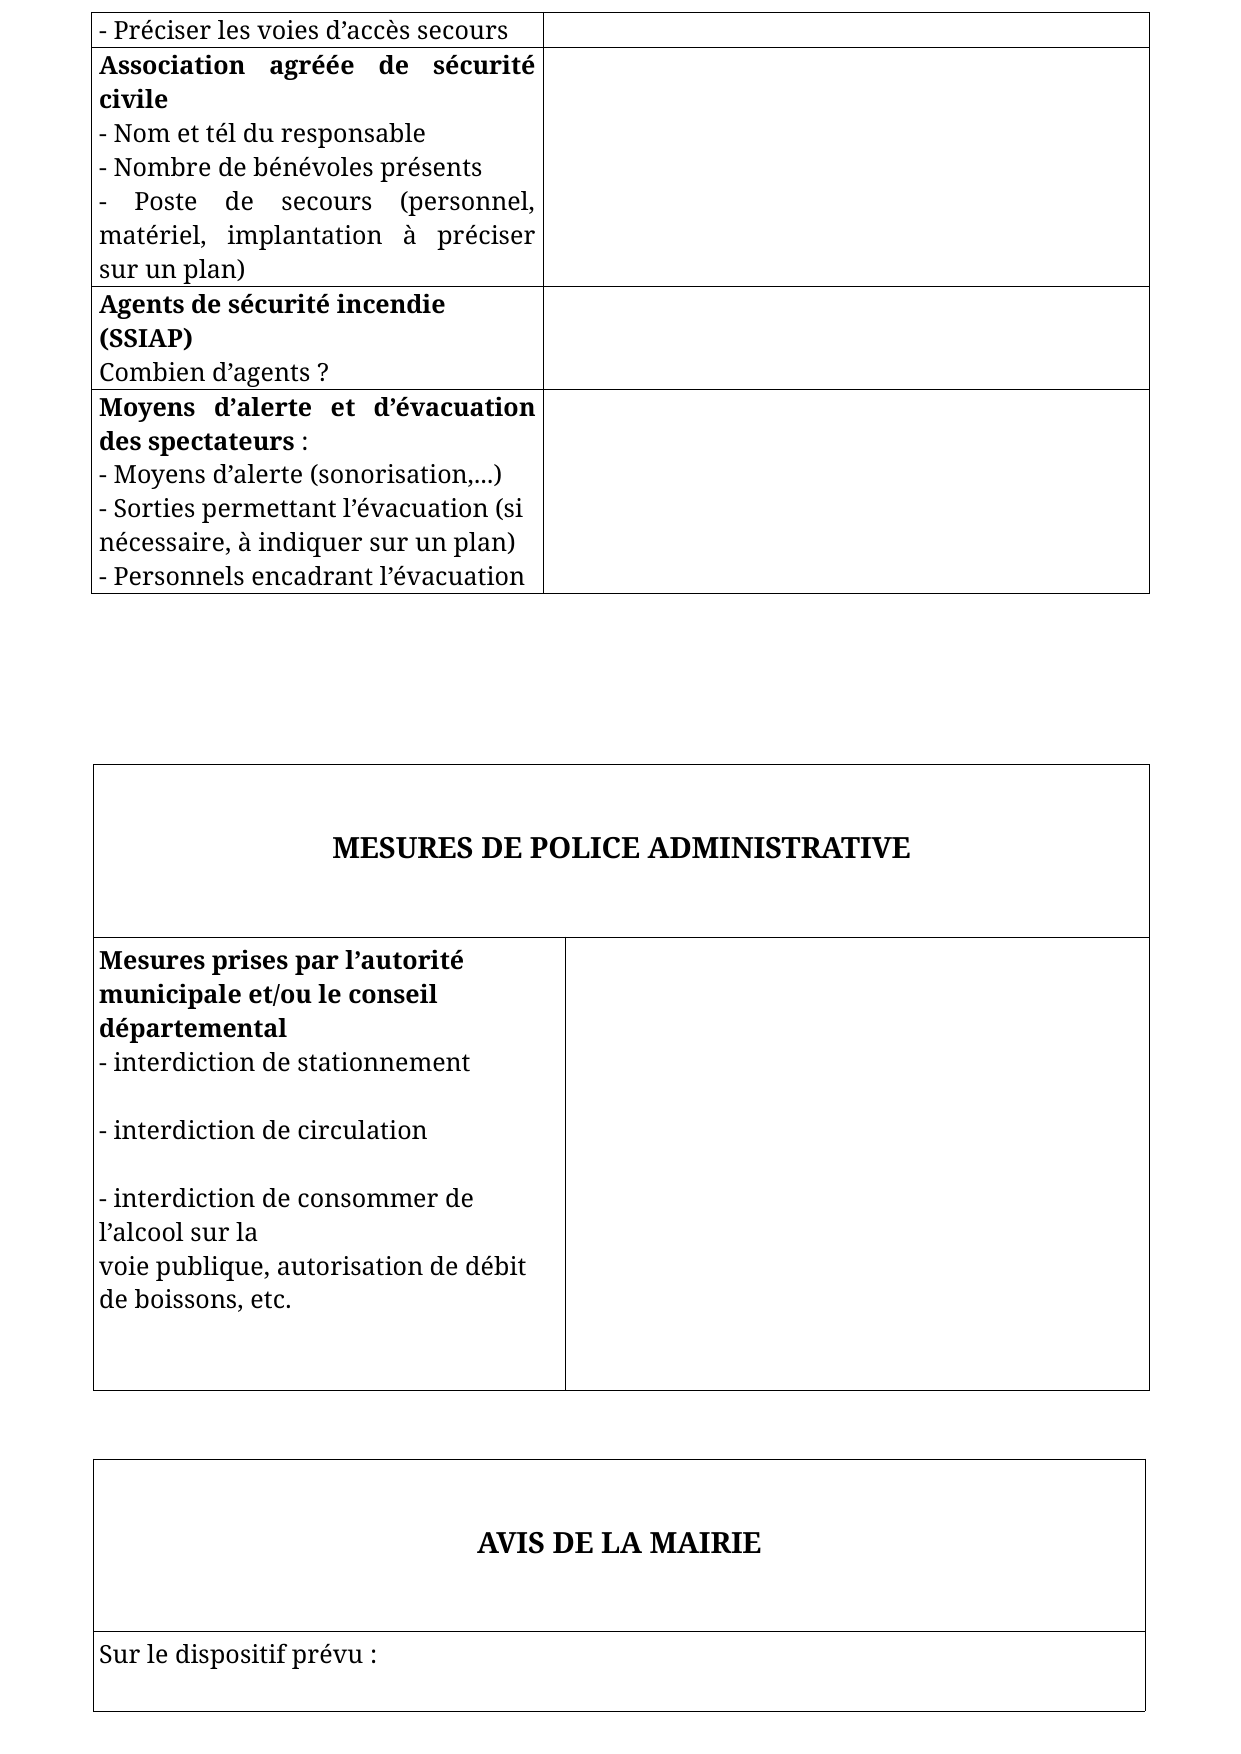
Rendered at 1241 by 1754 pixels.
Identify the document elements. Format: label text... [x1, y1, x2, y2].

table_cell [544, 13, 1149, 47]
table_cell - Préciser les voies d’accès secours [92, 13, 543, 47]
table_cell Agents de sécurité incendie (SSIAP) Combien d’agents ? [92, 287, 543, 388]
table_cell Moyens d’alerte et d’évacuation des spectateurs : - Moyens d’alerte (sonorisation,...) - Sorties permettant l’évacuation (si nécessaire, à indiquer sur un plan) - Personnels encadrant l’évacuation [92, 390, 543, 593]
table_cell [544, 48, 1149, 286]
table_cell [560, 1632, 1145, 1711]
table_cell [566, 938, 1149, 1390]
table_cell [544, 287, 1149, 388]
table_header AVIS DE LA MAIRIE [94, 1460, 1145, 1631]
table_cell Association agréée de sécurité civile - Nom et tél du responsable - Nombre de bénévoles présents - Poste de secours (personnel, matériel, implantation à préciser sur un plan) [92, 48, 543, 286]
table_cell Sur le dispositif prévu : [94, 1632, 560, 1711]
table_cell [544, 390, 1149, 593]
table_header MESURES DE POLICE ADMINISTRATIVE [94, 765, 1149, 937]
table_cell Mesures prises par l’autorité municipale et/ou le conseil départemental - interdiction de stationnement - interdiction de circulation - interdiction de consommer de l’alcool sur la voie publique, autorisation de débit de boissons, etc. [94, 938, 565, 1390]
